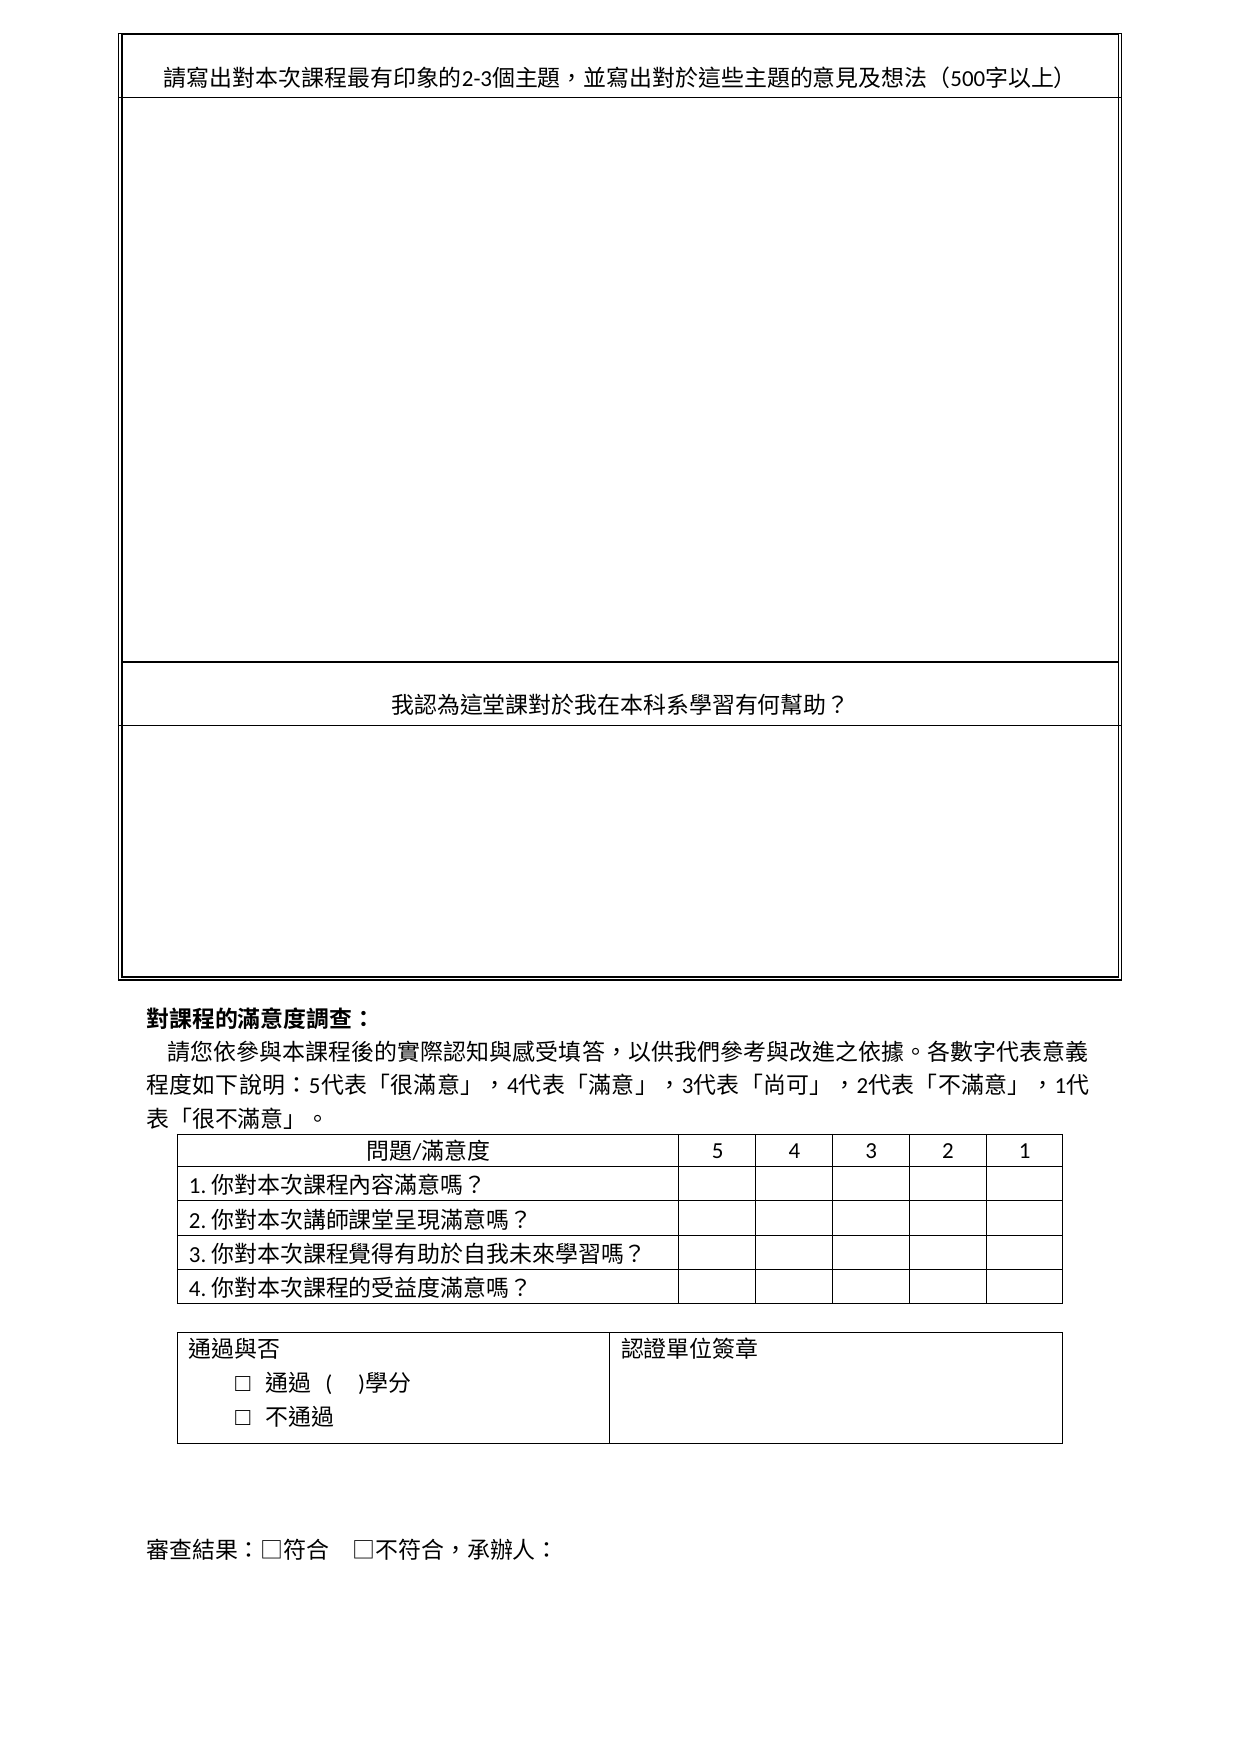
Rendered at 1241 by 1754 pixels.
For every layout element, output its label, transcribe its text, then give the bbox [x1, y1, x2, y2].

table_cell [123, 98, 1118, 661]
table_cell [833, 1167, 909, 1200]
table_cell [910, 1270, 986, 1303]
table_cell [910, 1201, 986, 1235]
text 審查結果：□符合 □不符合，承辦人： [146, 1507, 1152, 1569]
table_cell [756, 1167, 832, 1200]
table_header 認證單位簽章 [610, 1333, 1062, 1443]
table_header 4 [756, 1135, 832, 1166]
table_cell 3. 你對本次課程覺得有助於自我未來學習嗎？ [178, 1236, 678, 1269]
table_cell [987, 1236, 1062, 1269]
table_cell 4. 你對本次課程的受益度滿意嗎？ [178, 1270, 678, 1303]
table_cell 我認為這堂課對於我在本科系學習有何幫助？ [123, 663, 1118, 725]
table_header 5 [679, 1135, 755, 1166]
table_cell [833, 1201, 909, 1235]
text 對課程的滿意度調查： [146, 1001, 1090, 1034]
table_header 2 [910, 1135, 986, 1166]
table_cell 2. 你對本次講師課堂呈現滿意嗎？ [178, 1201, 678, 1235]
table_cell [756, 1270, 832, 1303]
table_cell [756, 1236, 832, 1269]
table_cell [833, 1236, 909, 1269]
table_cell [123, 726, 1118, 976]
table_cell [910, 1236, 986, 1269]
table_cell [679, 1270, 755, 1303]
table_header 3 [833, 1135, 909, 1166]
table_cell 請寫出對本次課程最有印象的2-3個主題，並寫出對於這些主題的意見及想法（500字以上） [123, 35, 1118, 97]
table_cell [679, 1201, 755, 1235]
text 請您依參與本課程後的實際認知與感受填答，以供我們參考與改進之依據。各數字代表意義程度如下說明：5代表「很滿意」，4代表「滿意」，3代表「尚可」，2代表「不滿意」，1代表「很不滿意」。 [146, 1034, 1090, 1134]
table_cell [679, 1167, 755, 1200]
table_cell [987, 1201, 1062, 1235]
table_cell [987, 1270, 1062, 1303]
table_cell 1. 你對本次課程內容滿意嗎？ [178, 1167, 678, 1200]
table_header 通過與否 通過 ( )學分 不通過 [178, 1333, 609, 1443]
table_cell [679, 1236, 755, 1269]
table_header 問題/滿意度 [178, 1135, 678, 1166]
table_cell [833, 1270, 909, 1303]
table_cell [987, 1167, 1062, 1200]
table_cell [910, 1167, 986, 1200]
table_cell [756, 1201, 832, 1235]
table_header 1 [987, 1135, 1062, 1166]
